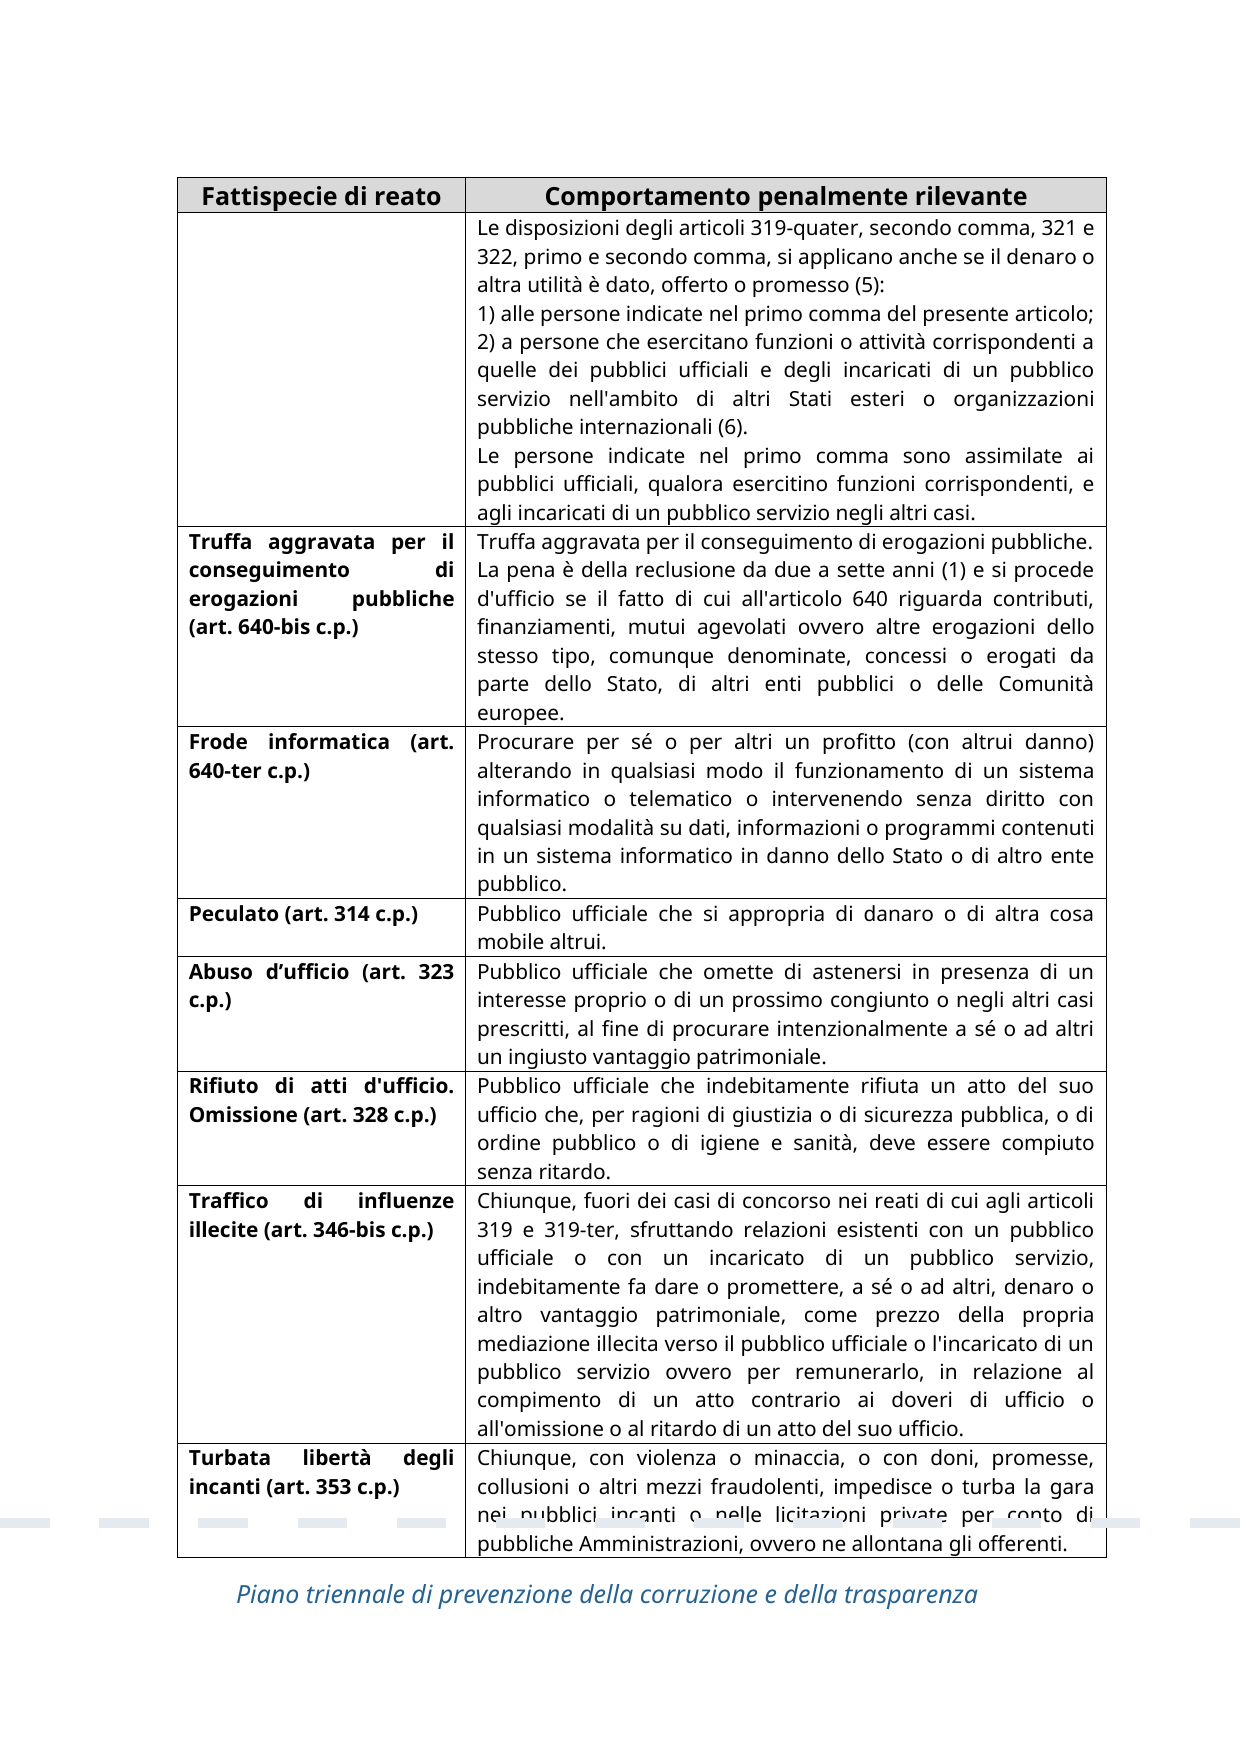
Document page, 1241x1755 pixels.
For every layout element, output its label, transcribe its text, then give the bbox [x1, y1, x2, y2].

table_cell Procurare per sé o per altri un profitto (con altrui danno) alterando in qualsiasi modo il funzionamento di un sistema informatico o telematico o intervenendo senza diritto con qualsiasi modalità su dati, informazioni o programmi contenuti in un sistema informatico in danno dello Stato o di altro ente pubblico. [466, 727, 1106, 898]
table_header Fattispecie di reato [178, 178, 465, 212]
table_cell Truffa aggravata per il conseguimento di erogazioni pubbliche. La pena è della reclusione da due a sette anni (1) e si procede d'ufficio se il fatto di cui all'articolo 640 riguarda contributi, finanziamenti, mutui agevolati ovvero altre erogazioni dello stesso tipo, comunque denominate, concessi o erogati da parte dello Stato, di altri enti pubblici o delle Comunità europee. [466, 527, 1106, 726]
table_cell Traffico di influenze illecite (art. 346-bis c.p.) [178, 1186, 465, 1442]
table_cell Truffa aggravata per il conseguimento di erogazioni pubbliche (art. 640-bis c.p.) [178, 527, 465, 726]
table_cell Turbata libertà degli incanti (art. 353 c.p.) [178, 1444, 465, 1557]
table_cell Abuso d’ufficio (art. 323 c.p.) [178, 957, 465, 1071]
table_header Comportamento penalmente rilevante [466, 178, 1106, 212]
table_cell Le disposizioni degli articoli 319-quater, secondo comma, 321 e 322, primo e secondo comma, si applicano anche se il denaro o altra utilità è dato, offerto o promesso (5): 1) alle persone indicate nel primo comma del presente articolo; 2) a persone che esercitano funzioni o attività corrispondenti a quelle dei pubblici ufficiali e degli incaricati di un pubblico servizio nell'ambito di altri Stati esteri o organizzazioni pubbliche internazionali (6). Le persone indicate nel primo comma sono assimilate ai pubblici ufficiali, qualora esercitino funzioni corrispondenti, e agli incaricati di un pubblico servizio negli altri casi. [466, 213, 1106, 526]
table_cell [178, 213, 465, 526]
table_cell Pubblico ufficiale che omette di astenersi in presenza di un interesse proprio o di un prossimo congiunto o negli altri casi prescritti, al fine di procurare intenzionalmente a sé o ad altri un ingiusto vantaggio patrimoniale. [466, 957, 1106, 1071]
table_cell Peculato (art. 314 c.p.) [178, 899, 465, 956]
table_cell Rifiuto di atti d'ufficio. Omissione (art. 328 c.p.) [178, 1072, 465, 1185]
table_cell Pubblico ufficiale che indebitamente rifiuta un atto del suo ufficio che, per ragioni di giustizia o di sicurezza pubblica, o di ordine pubblico o di igiene e sanità, deve essere compiuto senza ritardo. [466, 1072, 1106, 1185]
table_cell Chiunque, fuori dei casi di concorso nei reati di cui agli articoli 319 e 319-ter, sfruttando relazioni esistenti con un pubblico ufficiale o con un incaricato di un pubblico servizio, indebitamente fa dare o promettere, a sé o ad altri, denaro o altro vantaggio patrimoniale, come prezzo della propria mediazione illecita verso il pubblico ufficiale o l'incaricato di un pubblico servizio ovvero per remunerarlo, in relazione al compimento di un atto contrario ai doveri di ufficio o all'omissione o al ritardo di un atto del suo ufficio. [466, 1186, 1106, 1442]
table_cell Frode informatica (art. 640-ter c.p.) [178, 727, 465, 898]
table_cell Chiunque, con violenza o minaccia, o con doni, promesse, collusioni o altri mezzi fraudolenti, impedisce o turba la gara nei pubblici incanti o nelle licitazioni private per conto di pubbliche Amministrazioni, ovvero ne allontana gli offerenti. [466, 1444, 1106, 1557]
table_cell Pubblico ufficiale che si appropria di danaro o di altra cosa mobile altrui. [466, 899, 1106, 956]
